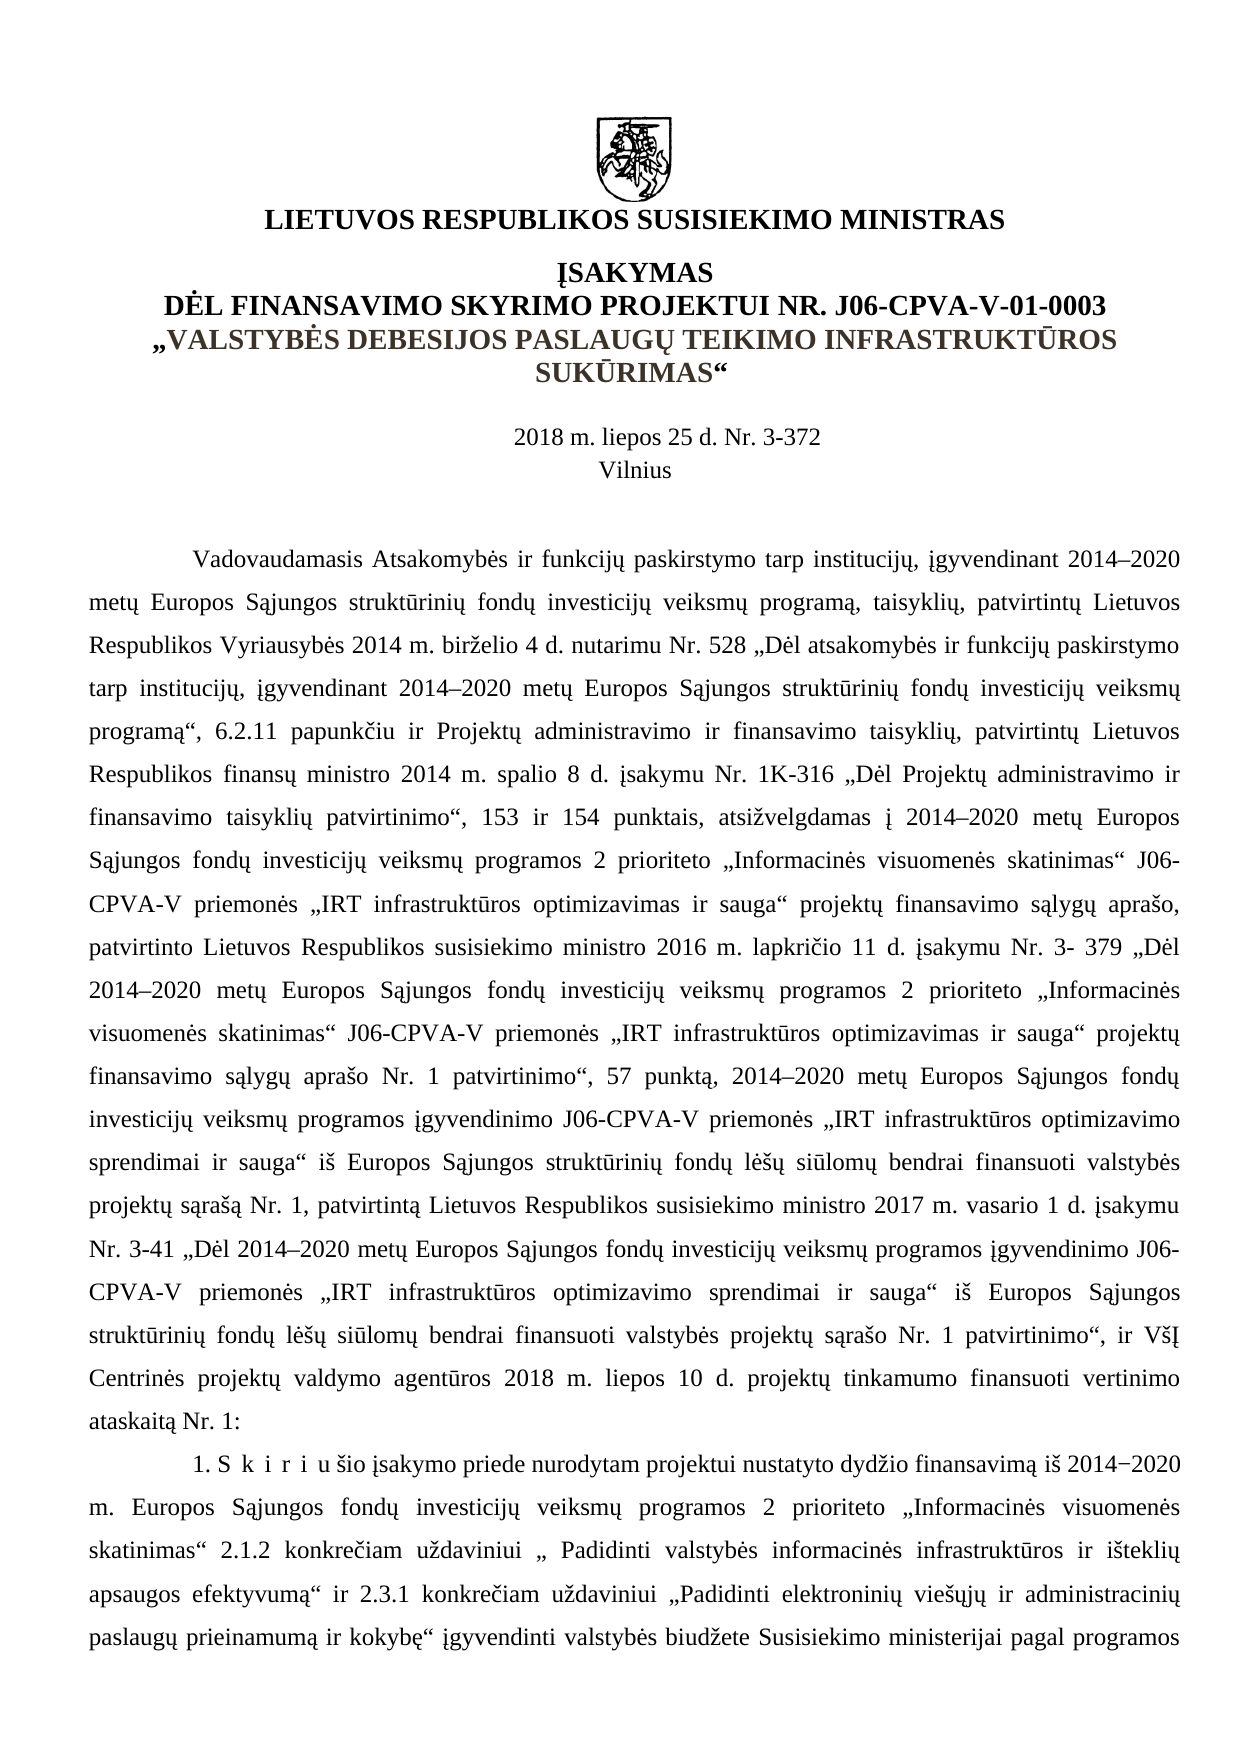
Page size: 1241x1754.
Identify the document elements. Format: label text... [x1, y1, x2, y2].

text 1. Skiriu šio įsakymo priede nurodytam projektui nustatyto dydžio finansavimą iš 2014−2020 m. Europos Sąjungos fondų investicijų veiksmų programos 2 prioriteto „Informacinės visuomenės skatinimas“ 2.1.2 konkrečiam uždaviniui „ Padidinti valstybės informacinės infrastruktūros ir išteklių apsaugos efektyvumą“ ir 2.3.1 konkrečiam uždaviniui „Padidinti elektroninių viešųjų ir administracinių paslaugų prieinamumą ir kokybę“ įgyvendinti valstybės biudžete Susisiekimo ministerijai pagal programos [89, 1449, 1181, 1651]
text Vadovaudamasis Atsakomybės ir funkcijų paskirstymo tarp institucijų, įgyvendinant 2014–2020 metų Europos Sąjungos struktūrinių fondų investicijų veiksmų programą, taisyklių, patvirtintų Lietuvos Respublikos Vyriausybės 2014 m. birželio 4 d. nutarimu Nr. 528 „Dėl atsakomybės ir funkcijų paskirstymo tarp institucijų, įgyvendinant 2014–2020 metų Europos Sąjungos struktūrinių fondų investicijų veiksmų programą“, 6.2.11 papunkčiu ir Projektų administravimo ir finansavimo taisyklių, patvirtintų Lietuvos Respublikos finansų ministro 2014 m. spalio 8 d. įsakymu Nr. 1K-316 „Dėl Projektų administravimo ir finansavimo taisyklių patvirtinimo“, 153 ir 154 punktais, atsižvelgdamas į 2014–2020 metų Europos Sąjungos fondų investicijų veiksmų programos 2 prioriteto „Informacinės visuomenės skatinimas“ J06-CPVA-V priemonės „IRT infrastruktūros optimizavimas ir sauga“ projektų finansavimo sąlygų aprašo, patvirtinto Lietuvos Respublikos susisiekimo ministro 2016 m. lapkričio 11 d. įsakymu Nr. 3- 379 „Dėl 2014–2020 metų Europos Sąjungos fondų investicijų veiksmų programos 2 prioriteto „Informacinės visuomenės skatinimas“ J06-CPVA-V priemonės „IRT infrastruktūros optimizavimas ir sauga“ projektų finansavimo sąlygų aprašo Nr. 1 patvirtinimo“, 57 punktą, 2014–2020 metų Europos Sąjungos fondų investicijų veiksmų programos įgyvendinimo J06-CPVA-V priemonės „IRT infrastruktūros optimizavimo sprendimai ir sauga“ iš Europos Sąjungos struktūrinių fondų lėšų siūlomų bendrai finansuoti valstybės projektų sąrašą Nr. 1, patvirtintą Lietuvos Respublikos susisiekimo ministro 2017 m. vasario 1 d. įsakymu Nr. 3-41 „Dėl 2014–2020 metų Europos Sąjungos fondų investicijų veiksmų programos įgyvendinimo J06-CPVA-V priemonės „IRT infrastruktūros optimizavimo sprendimai ir sauga“ iš Europos Sąjungos struktūrinių fondų lėšų siūlomų bendrai finansuoti valstybės projektų sąrašo Nr. 1 patvirtinimo“, ir VšĮ Centrinės projektų valdymo agentūros 2018 m. liepos 10 d. projektų tinkamumo finansuoti vertinimo ataskaitą Nr. 1: [89, 544, 1181, 1435]
text LIETUVOS RESPUBLIKOS SUSISIEKIMO MINISTRAS [89, 202, 1181, 236]
text DĖL FINANSAVIMO SKYRIMO PROJEKTUI Nr. J06-CPVA-V-01-0003 „VALSTYBĖS DEBESIJOS PASLAUGŲ TEIKIMO INFRASTRUKTŪROS SUKŪRIMAS“ [89, 288, 1181, 389]
text ĮSAKYMAS [89, 255, 1181, 288]
text Vilnius [89, 455, 1181, 484]
text 2018 m. liepos 25 d. Nr. 3-372 [89, 422, 1181, 451]
